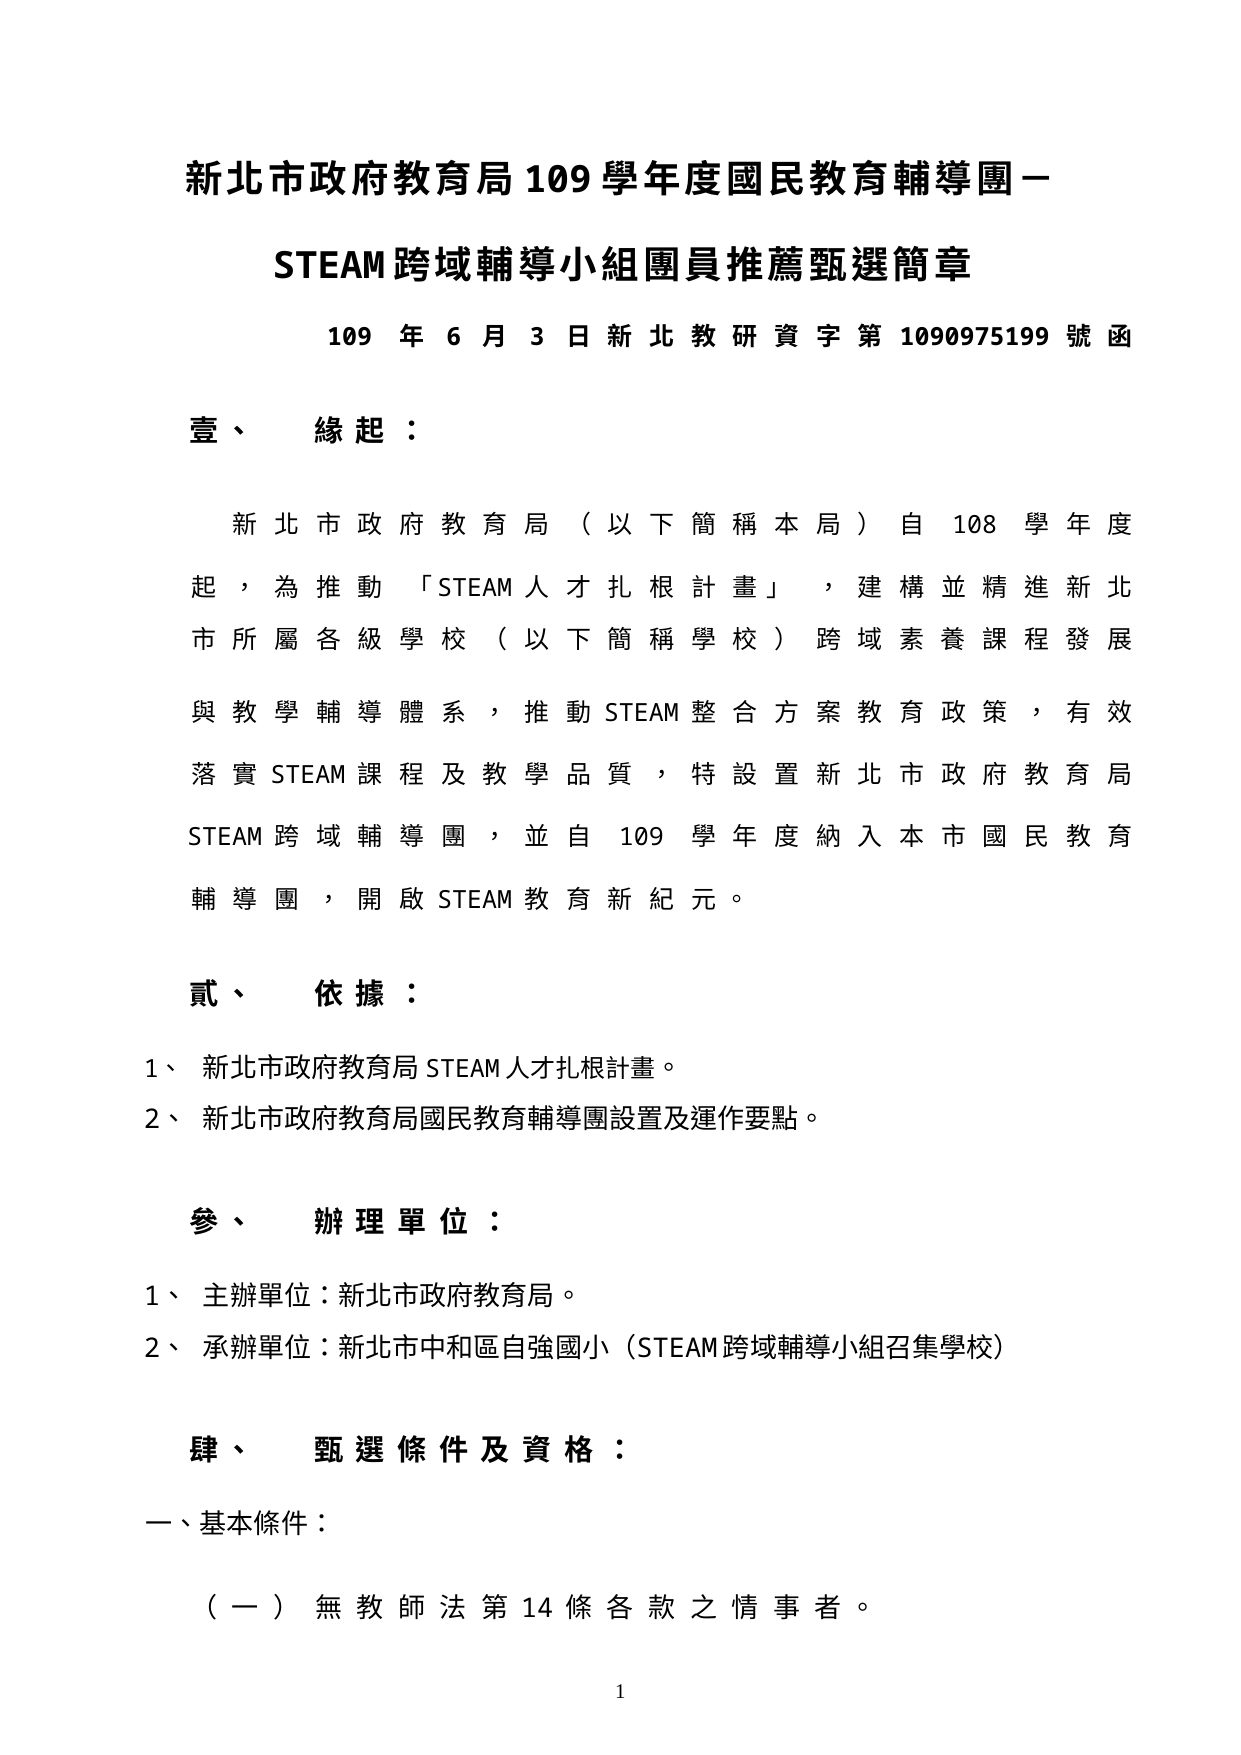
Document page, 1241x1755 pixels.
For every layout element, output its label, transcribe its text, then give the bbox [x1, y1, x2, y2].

list 新北市政府教育局國民教育輔導團設置及運作要點。 [144, 1097, 1141, 1137]
list 依據： [149, 908, 1141, 1033]
list 承辦單位：新北市中和區自強國小（STEAM跨域輔導小組召集學校） [144, 1326, 1141, 1365]
text （一）無教師法第14條各款之情事者。 [162, 1554, 1141, 1616]
text 新北市政府教育局109學年度國民教育輔導團－ STEAM跨域輔導小組團員推薦甄選簡章 [99, 96, 1141, 283]
text 109年6月3日新北教研資字第1090975199號函 [99, 283, 1141, 346]
text 一、基本條件： [145, 1502, 1141, 1541]
list 緣起： [149, 346, 1141, 471]
list 新北市政府教育局STEAM人才扎根計畫。 [144, 1046, 1141, 1085]
list 主辦單位：新北市政府教育局。 [144, 1274, 1141, 1313]
text 新北市政府教育局（以下簡稱本局）自108學年度起，為推動「STEAM人才扎根計畫」，建構並精進新北市所屬各級學校（以下簡稱學校）跨域素養課程發展與教學輔導體系，推動STEAM整合方案教育政策，有效落實STEAM課程及教學品質，特設置新北市政府教育局STEAM跨域輔導團，並自109學年度納入本市國民教育輔導團，開啟STEAM教育新紀元。 [145, 471, 1141, 908]
list 辦理單位： [149, 1137, 1141, 1262]
list 甄選條件及資格： [149, 1365, 1141, 1490]
